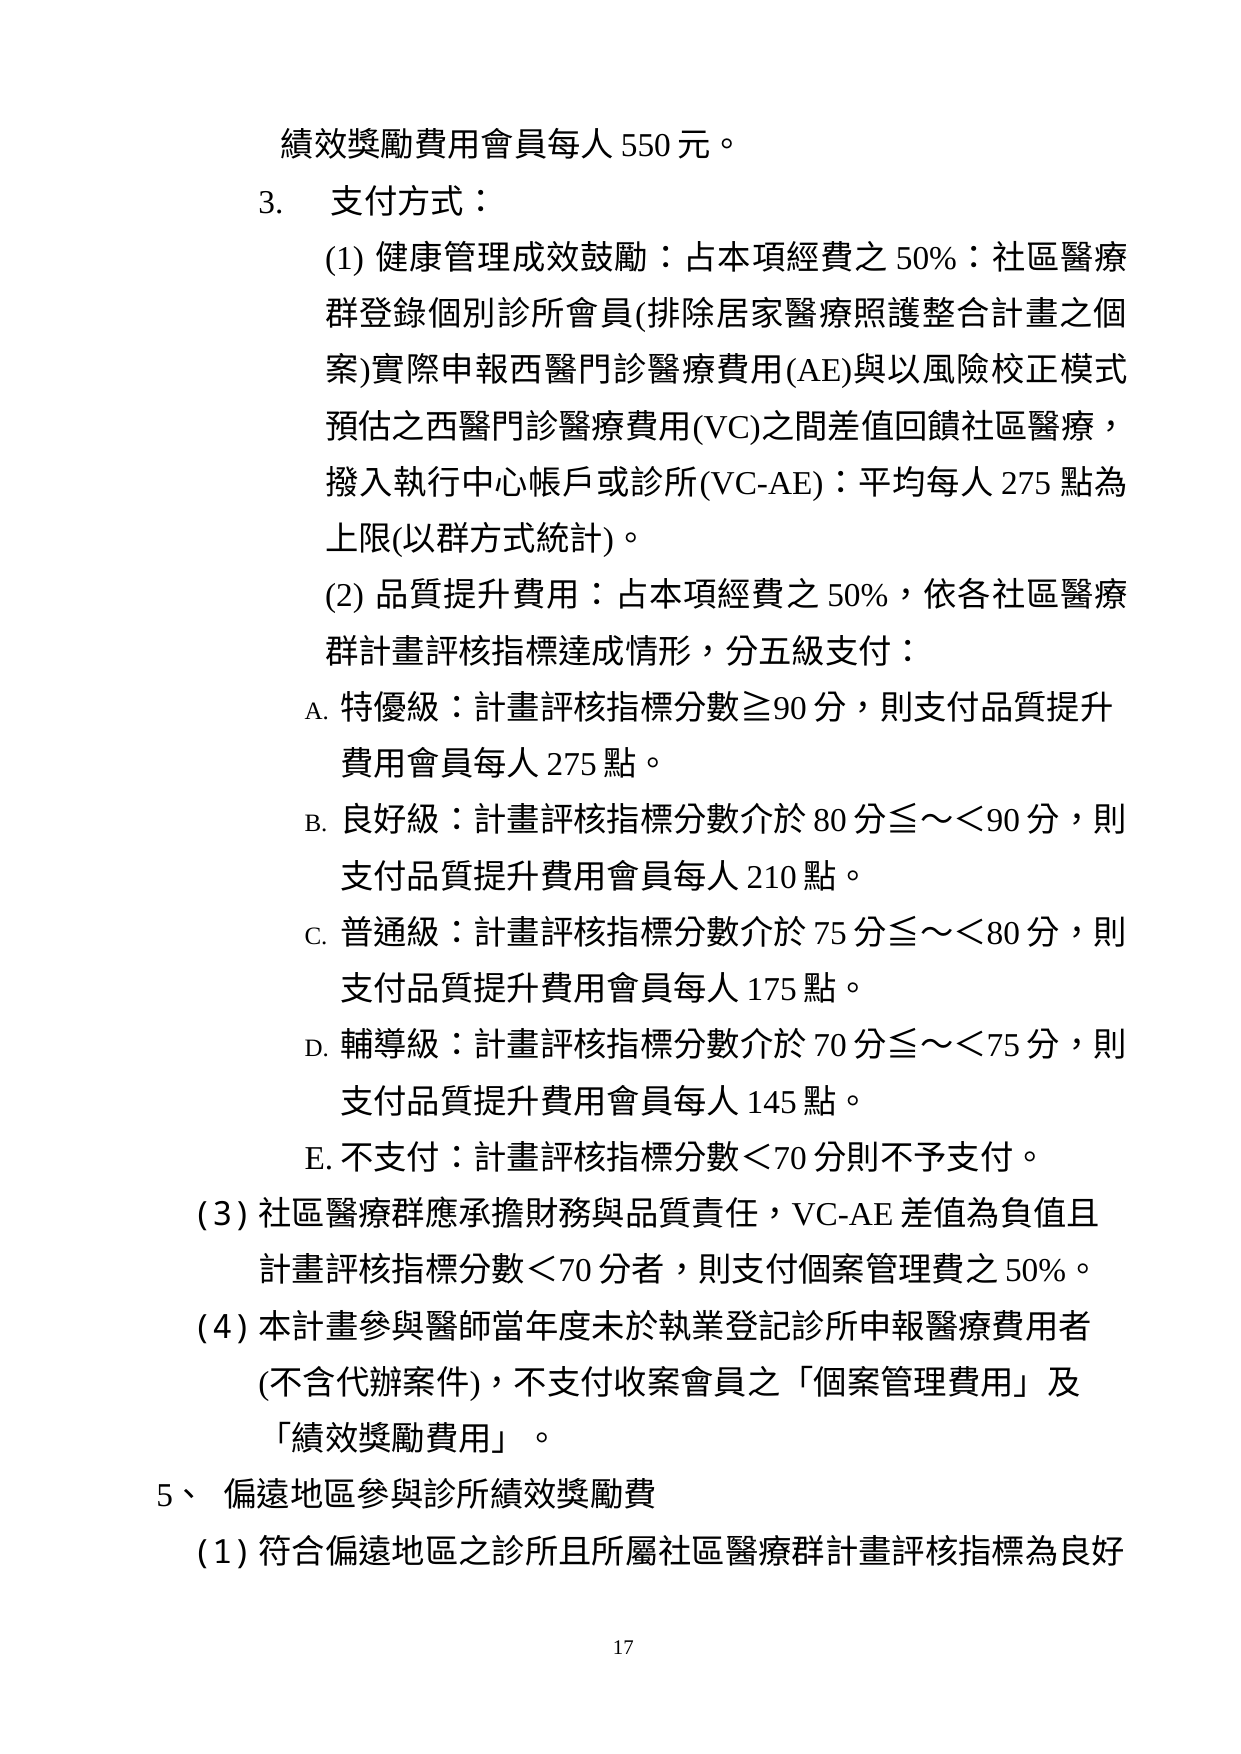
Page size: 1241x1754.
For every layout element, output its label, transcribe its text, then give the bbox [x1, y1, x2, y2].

list 偏遠地區參與診所績效獎勵費 [156, 1462, 1128, 1518]
list 不支付：計畫評核指標分數＜70分則不予支付。 [304, 1124, 1128, 1181]
list 本計畫參與醫師當年度未於執業登記診所申報醫療費用者(不含代辦案件)，不支付收案會員之「個案管理費用」及「績效獎勵費用」。 [192, 1293, 1128, 1462]
list 績效獎勵費用會員每人550元。 [258, 112, 1128, 168]
list 健康管理成效鼓勵：占本項經費之50%：社區醫療群登錄個別診所會員(排除居家醫療照護整合計畫之個案)實際申報西醫門診醫療費用(AE)與以風險校正模式預估之西醫門診醫療費用(VC)之間差值回饋社區醫療，撥入執行中心帳戶或診所(VC-AE)：平均每人275 點為上限(以群方式統計)。 [325, 224, 1128, 562]
list 支付方式： [258, 168, 1128, 224]
list 社區醫療群應承擔財務與品質責任，VC-AE差值為負值且計畫評核指標分數＜70分者，則支付個案管理費之50%。 [192, 1181, 1128, 1293]
list 輔導級：計畫評核指標分數介於70分≦～＜75分，則支付品質提升費用會員每人145點。 [304, 1012, 1128, 1124]
list 符合偏遠地區之診所且所屬社區醫療群計畫評核指標為良好級(含)以上，該診所之績效獎勵費每點支付金額以1元計算。 [192, 1518, 1128, 1574]
list 特優級：計畫評核指標分數≧90分，則支付品質提升費用會員每人275點。 [304, 674, 1128, 787]
list 品質提升費用：占本項經費之50%，依各社區醫療群計畫評核指標達成情形，分五級支付： [325, 562, 1128, 674]
list 普通級：計畫評核指標分數介於75分≦～＜80分，則支付品質提升費用會員每人175點。 [304, 899, 1128, 1012]
list 良好級：計畫評核指標分數介於80分≦～＜90分，則支付品質提升費用會員每人210點。 [304, 787, 1128, 899]
